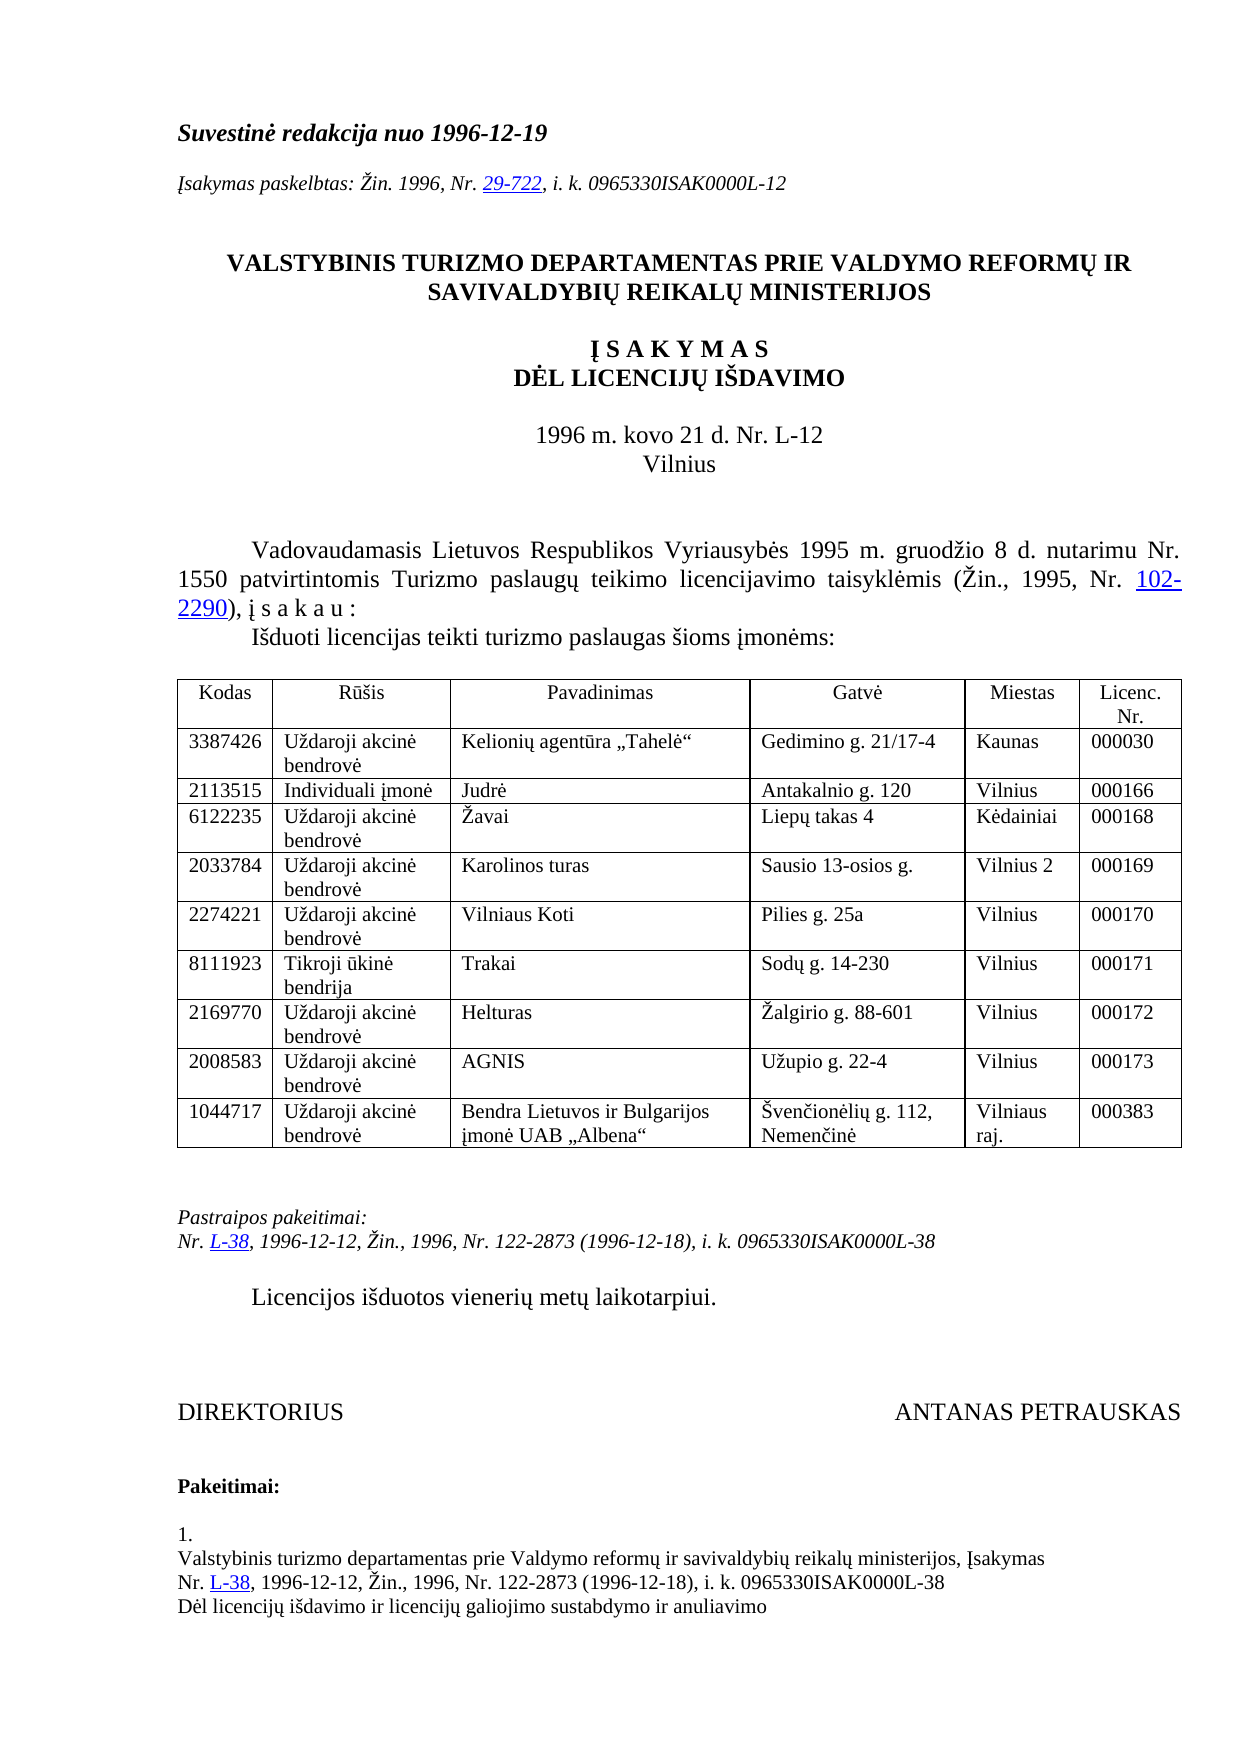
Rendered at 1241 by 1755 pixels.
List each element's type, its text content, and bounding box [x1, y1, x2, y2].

table_cell Sodų g. 14-230 [751, 951, 964, 999]
table_cell Antakalnio g. 120 [751, 779, 964, 802]
table_header Pavadinimas [451, 680, 749, 728]
text Dėl licencijų išdavimo ir licencijų galiojimo sustabdymo ir anuliavimo [177, 1594, 1181, 1618]
table_cell Gedimino g. 21/17-4 [751, 729, 964, 777]
text Valstybinis turizmo departamentas prie Valdymo reformų ir savivaldybių reikalų ministerijos, Įsakymas [177, 1546, 1181, 1570]
text Nr. L-38, 1996-12-12, Žin., 1996, Nr. 122-2873 (1996-12-18), i. k. 0965330ISAK0000L-38 [177, 1229, 1181, 1253]
table_cell AGNIS [451, 1049, 749, 1097]
table_cell 000383 [1080, 1099, 1181, 1147]
table_cell Pilies g. 25a [751, 902, 964, 950]
table_cell Karolinos turas [451, 853, 749, 901]
table_cell Kelionių agentūra „Tahelė“ [451, 729, 749, 777]
table_cell 000168 [1080, 804, 1181, 852]
table_cell Žalgirio g. 88-601 [751, 1000, 964, 1048]
table_cell Bendra Lietuvos ir Bulgarijos įmonė UAB „Albena“ [451, 1099, 749, 1147]
text VALSTYBINIS TURIZMO DEPARTAMENTAS PRIE VALDYMO REFORMŲ IR SAVIVALDYBIŲ REIKALŲ MINISTERIJOS [177, 248, 1181, 305]
table_cell Vilnius [966, 779, 1079, 802]
text Licencijos išduotos vienerių metų laikotarpiui. [177, 1282, 1181, 1311]
text 1996 m. kovo 21 d. Nr. L-12 [177, 420, 1181, 449]
table_cell Uždaroji akcinė bendrovė [273, 1049, 450, 1097]
table_cell 8111923 [178, 951, 272, 999]
table_header Kodas [178, 680, 272, 728]
table_cell Kėdainiai [966, 804, 1079, 852]
table_cell Judrė [451, 779, 749, 802]
table_cell 3387426 [178, 729, 272, 777]
table_cell Vilnius [966, 1049, 1079, 1097]
table_cell Uždaroji akcinė bendrovė [273, 853, 450, 901]
table_cell Vilniaus raj. [966, 1099, 1079, 1147]
table_header Miestas [966, 680, 1079, 728]
text Nr. L-38, 1996-12-12, Žin., 1996, Nr. 122-2873 (1996-12-18), i. k. 0965330ISAK0000L-38 [177, 1570, 1181, 1594]
table_cell Vilnius [966, 951, 1079, 999]
table_cell Uždaroji akcinė bendrovė [273, 1000, 450, 1048]
table_cell Liepų takas 4 [751, 804, 964, 852]
table_cell 000173 [1080, 1049, 1181, 1097]
text Išduoti licencijas teikti turizmo paslaugas šioms įmonėms: [177, 622, 1181, 650]
table_cell Uždaroji akcinė bendrovė [273, 902, 450, 950]
table_cell 000171 [1080, 951, 1181, 999]
table_cell 1044717 [178, 1099, 272, 1147]
table_cell Vilnius 2 [966, 853, 1079, 901]
text 1. [177, 1522, 1181, 1546]
table_cell 2169770 [178, 1000, 272, 1048]
table_cell 2008583 [178, 1049, 272, 1097]
table_cell Helturas [451, 1000, 749, 1048]
text Vilnius [177, 449, 1181, 478]
table_cell Tikroji ūkinė bendrija [273, 951, 450, 999]
table_cell 000169 [1080, 853, 1181, 901]
table_cell 2113515 [178, 779, 272, 802]
table_cell Uždaroji akcinė bendrovė [273, 1099, 450, 1147]
table_cell Žavai [451, 804, 749, 852]
table_cell 000170 [1080, 902, 1181, 950]
table_header Licenc. Nr. [1080, 680, 1181, 728]
table_cell Sausio 13-osios g. [751, 853, 964, 901]
text Vadovaudamasis Lietuvos Respublikos Vyriausybės 1995 m. gruodžio 8 d. nutarimu Nr. 1550 patvirtintomis Turizmo paslaugų teikimo licencijavimo taisyklėmis (Žin., 1995, Nr. 102-2290), įsakau: [177, 535, 1181, 622]
table_header Rūšis [273, 680, 450, 728]
text Suvestinė redakcija nuo 1996-12-19 [177, 118, 1181, 147]
table_cell 000172 [1080, 1000, 1181, 1048]
table_cell 2274221 [178, 902, 272, 950]
table_cell Individuali įmonė [273, 779, 450, 802]
table_cell 000030 [1080, 729, 1181, 777]
table_cell 000166 [1080, 779, 1181, 802]
text Pakeitimai: [177, 1474, 1181, 1498]
table_cell Uždaroji akcinė bendrovė [273, 804, 450, 852]
table_cell Uždaroji akcinė bendrovė [273, 729, 450, 777]
table_cell Užupio g. 22-4 [751, 1049, 964, 1097]
text Į S A K Y M A S [177, 334, 1181, 363]
table_cell Kaunas [966, 729, 1079, 777]
text DĖL LICENCIJŲ IŠDAVIMO [177, 363, 1181, 392]
table_cell Švenčionėlių g. 112, Nemenčinė [751, 1099, 964, 1147]
text Įsakymas paskelbtas: Žin. 1996, Nr. 29-722, i. k. 0965330ISAK0000L-12 [177, 171, 1181, 195]
table_header Gatvė [751, 680, 964, 728]
table_cell Vilniaus Koti [451, 902, 749, 950]
table_cell Vilnius [966, 902, 1079, 950]
table_cell 6122235 [178, 804, 272, 852]
text DIREKTORIUS ANTANAS PETRAUSKAS [177, 1397, 1181, 1426]
text Pastraipos pakeitimai: [177, 1205, 1181, 1229]
table_cell 2033784 [178, 853, 272, 901]
table_cell Vilnius [966, 1000, 1079, 1048]
table_cell Trakai [451, 951, 749, 999]
